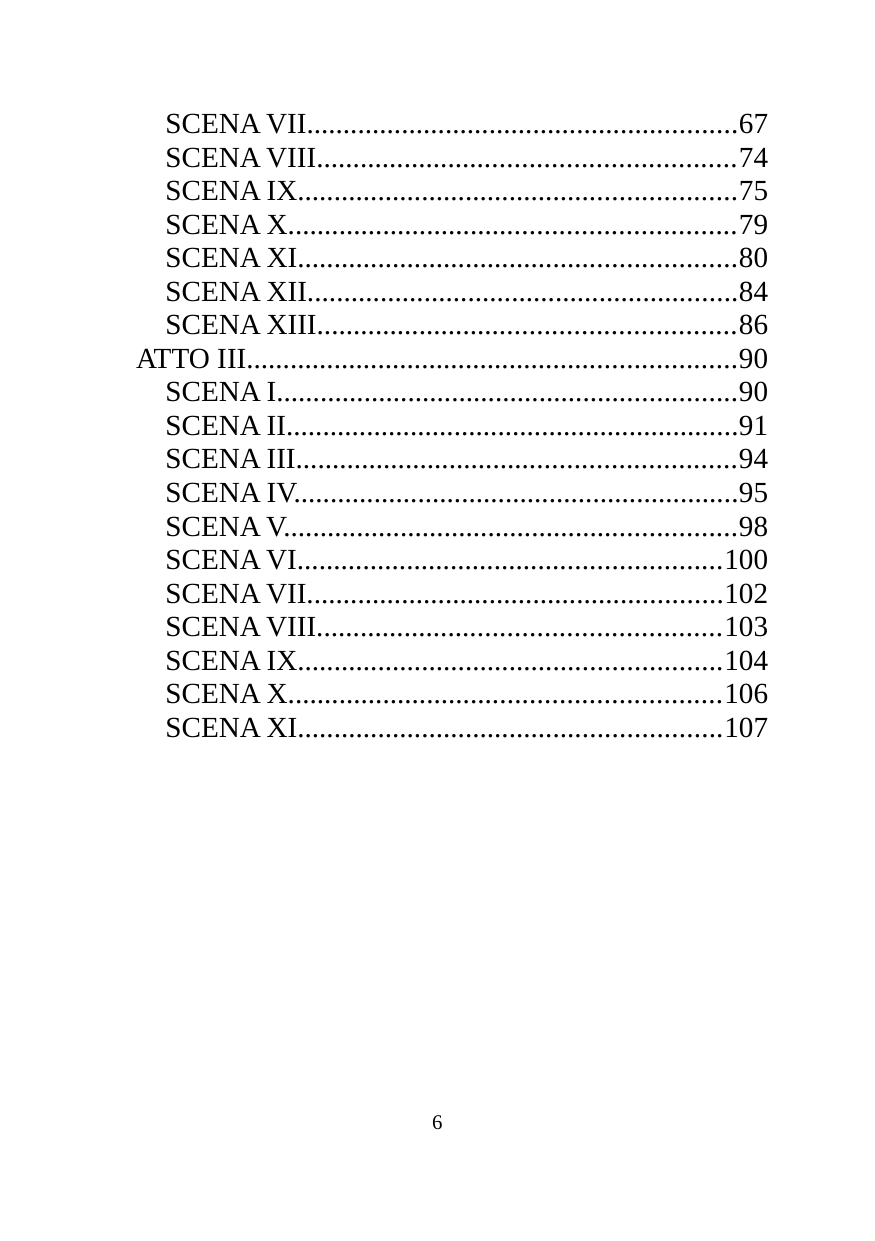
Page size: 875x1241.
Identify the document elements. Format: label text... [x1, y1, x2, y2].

text SCENA IX. 104 [165, 643, 768, 676]
text SCENA XIII. 86 [165, 307, 768, 341]
text SCENA XI. 107 [165, 710, 768, 743]
text SCENA IX. 75 [165, 173, 768, 207]
text SCENA VII 102 [165, 576, 768, 609]
text ATTO III. 90 [136, 341, 768, 374]
text SCENA II 91 [165, 408, 768, 442]
text SCENA VII. 67 [165, 106, 768, 140]
text SCENA I. 90 [165, 374, 768, 408]
text SCENA IV. 95 [165, 475, 768, 509]
text SCENA XII. 84 [165, 274, 768, 307]
text SCENA X. 106 [165, 676, 768, 710]
text SCENA X. 79 [165, 207, 768, 240]
text SCENA VIII. 103 [165, 609, 768, 643]
text SCENA III. 94 [165, 442, 768, 475]
text SCENA VIII 74 [165, 140, 768, 173]
text SCENA VI 100 [165, 542, 768, 576]
text SCENA XI. 80 [165, 240, 768, 274]
text SCENA V. 98 [165, 509, 768, 542]
